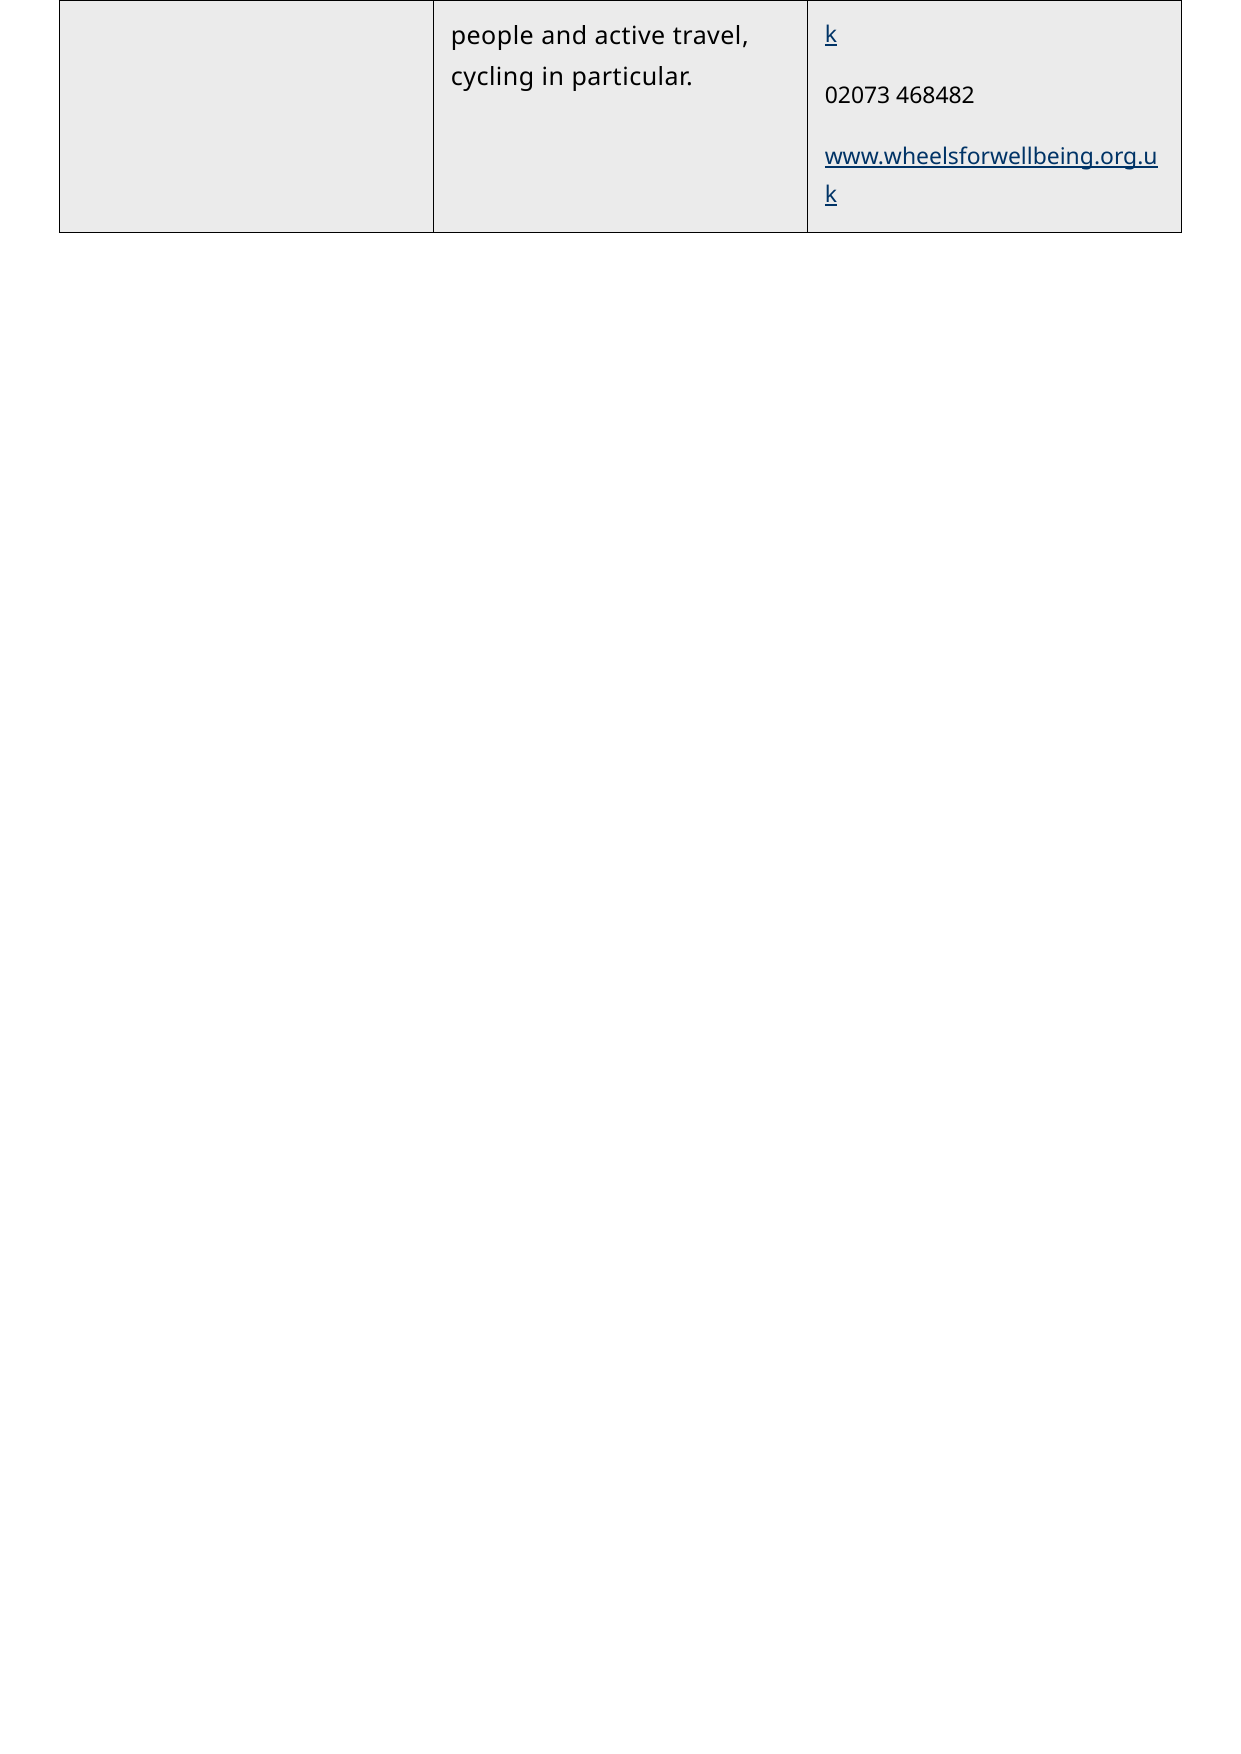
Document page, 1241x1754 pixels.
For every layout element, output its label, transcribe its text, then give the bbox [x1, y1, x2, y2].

table_cell [60, 1, 433, 232]
table_cell k 02073 468482 www.wheelsforwellbeing.org.uk [808, 1, 1181, 232]
table_cell people and active travel, cycling in particular. [434, 1, 807, 232]
